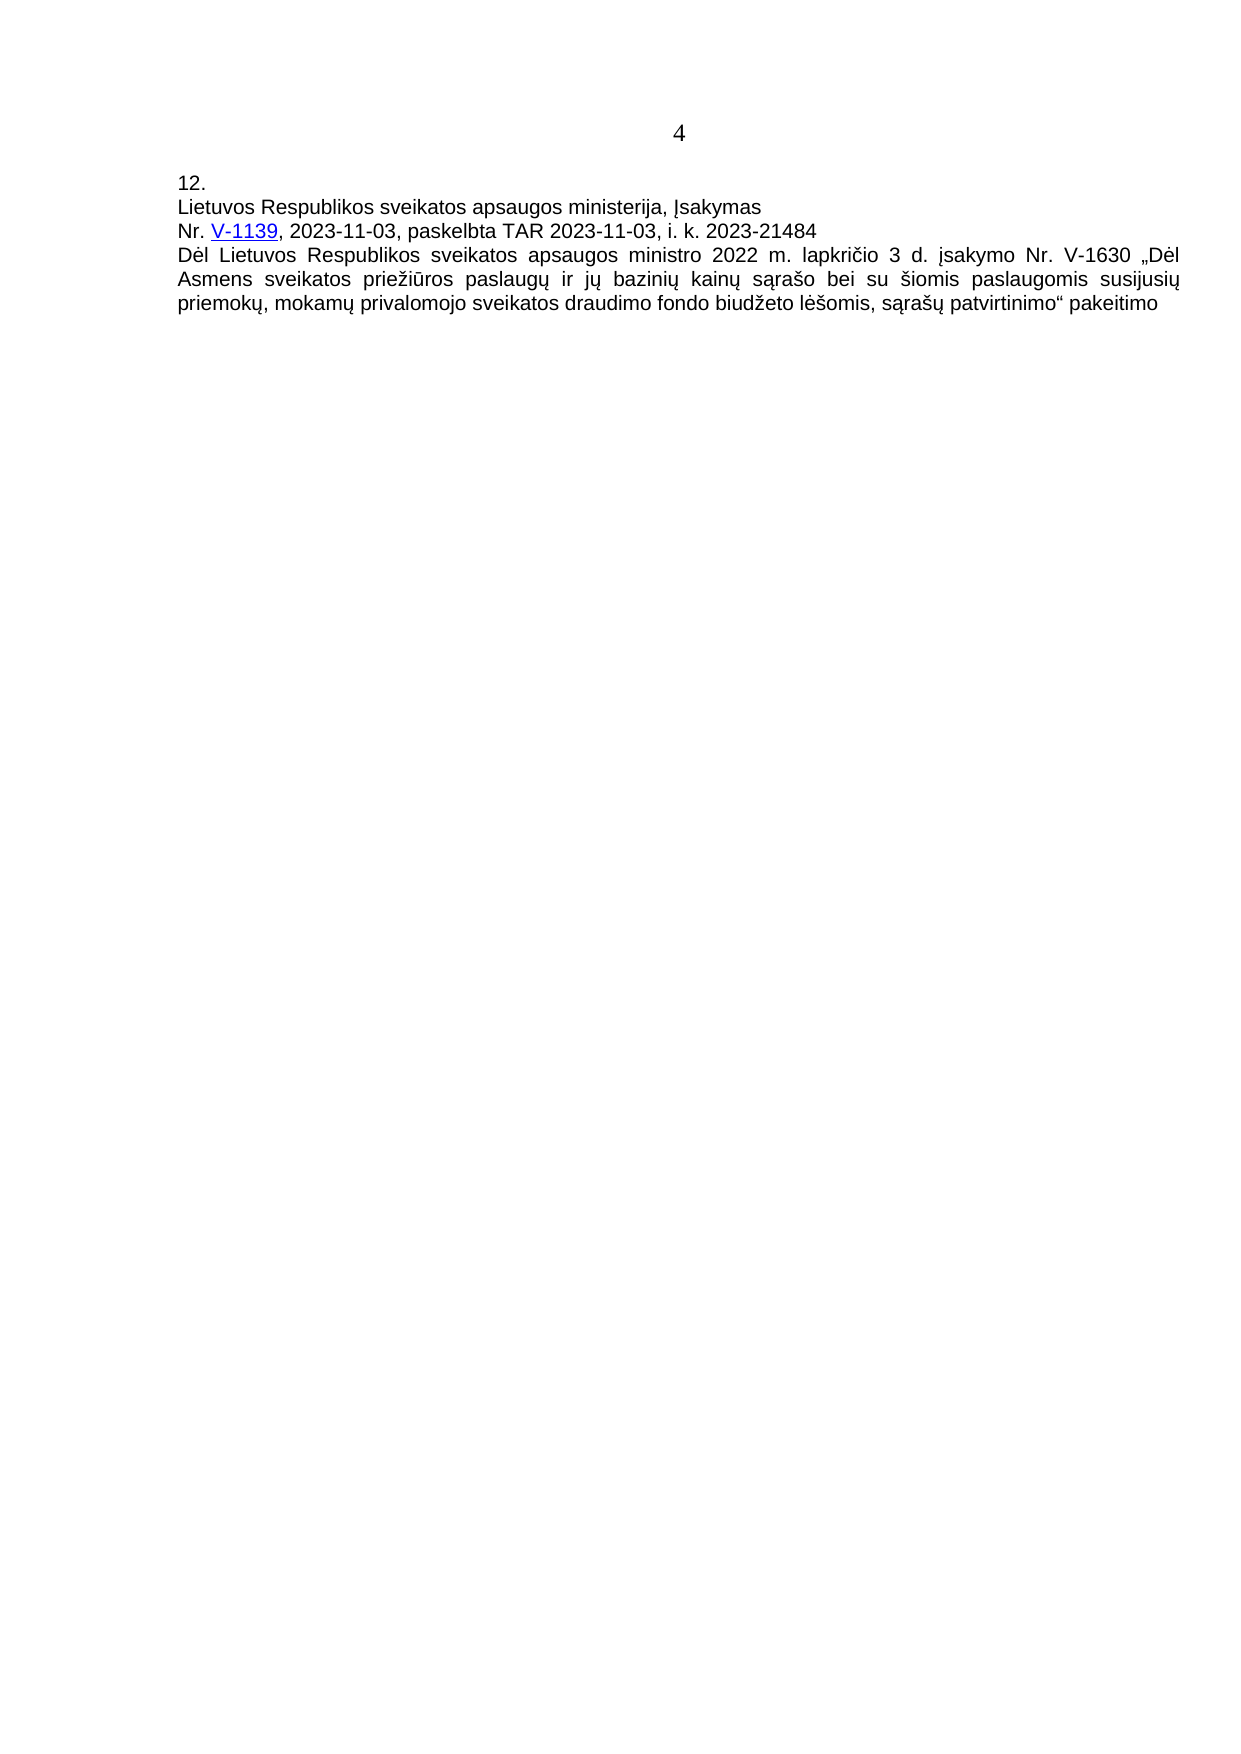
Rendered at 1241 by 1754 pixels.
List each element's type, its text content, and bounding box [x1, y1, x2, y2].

text 12. [177, 171, 1181, 195]
text Nr. V-1139, 2023-11-03, paskelbta TAR 2023-11-03, i. k. 2023-21484 [177, 219, 1181, 243]
text Dėl Lietuvos Respublikos sveikatos apsaugos ministro 2022 m. lapkričio 3 d. įsakymo Nr. V-1630 „Dėl Asmens sveikatos priežiūros paslaugų ir jų bazinių kainų sąrašo bei su šiomis paslaugomis susijusių priemokų, mokamų privalomojo sveikatos draudimo fondo biudžeto lėšomis, sąrašų patvirtinimo“ pakeitimo [177, 243, 1181, 314]
text Lietuvos Respublikos sveikatos apsaugos ministerija, Įsakymas [177, 195, 1181, 219]
